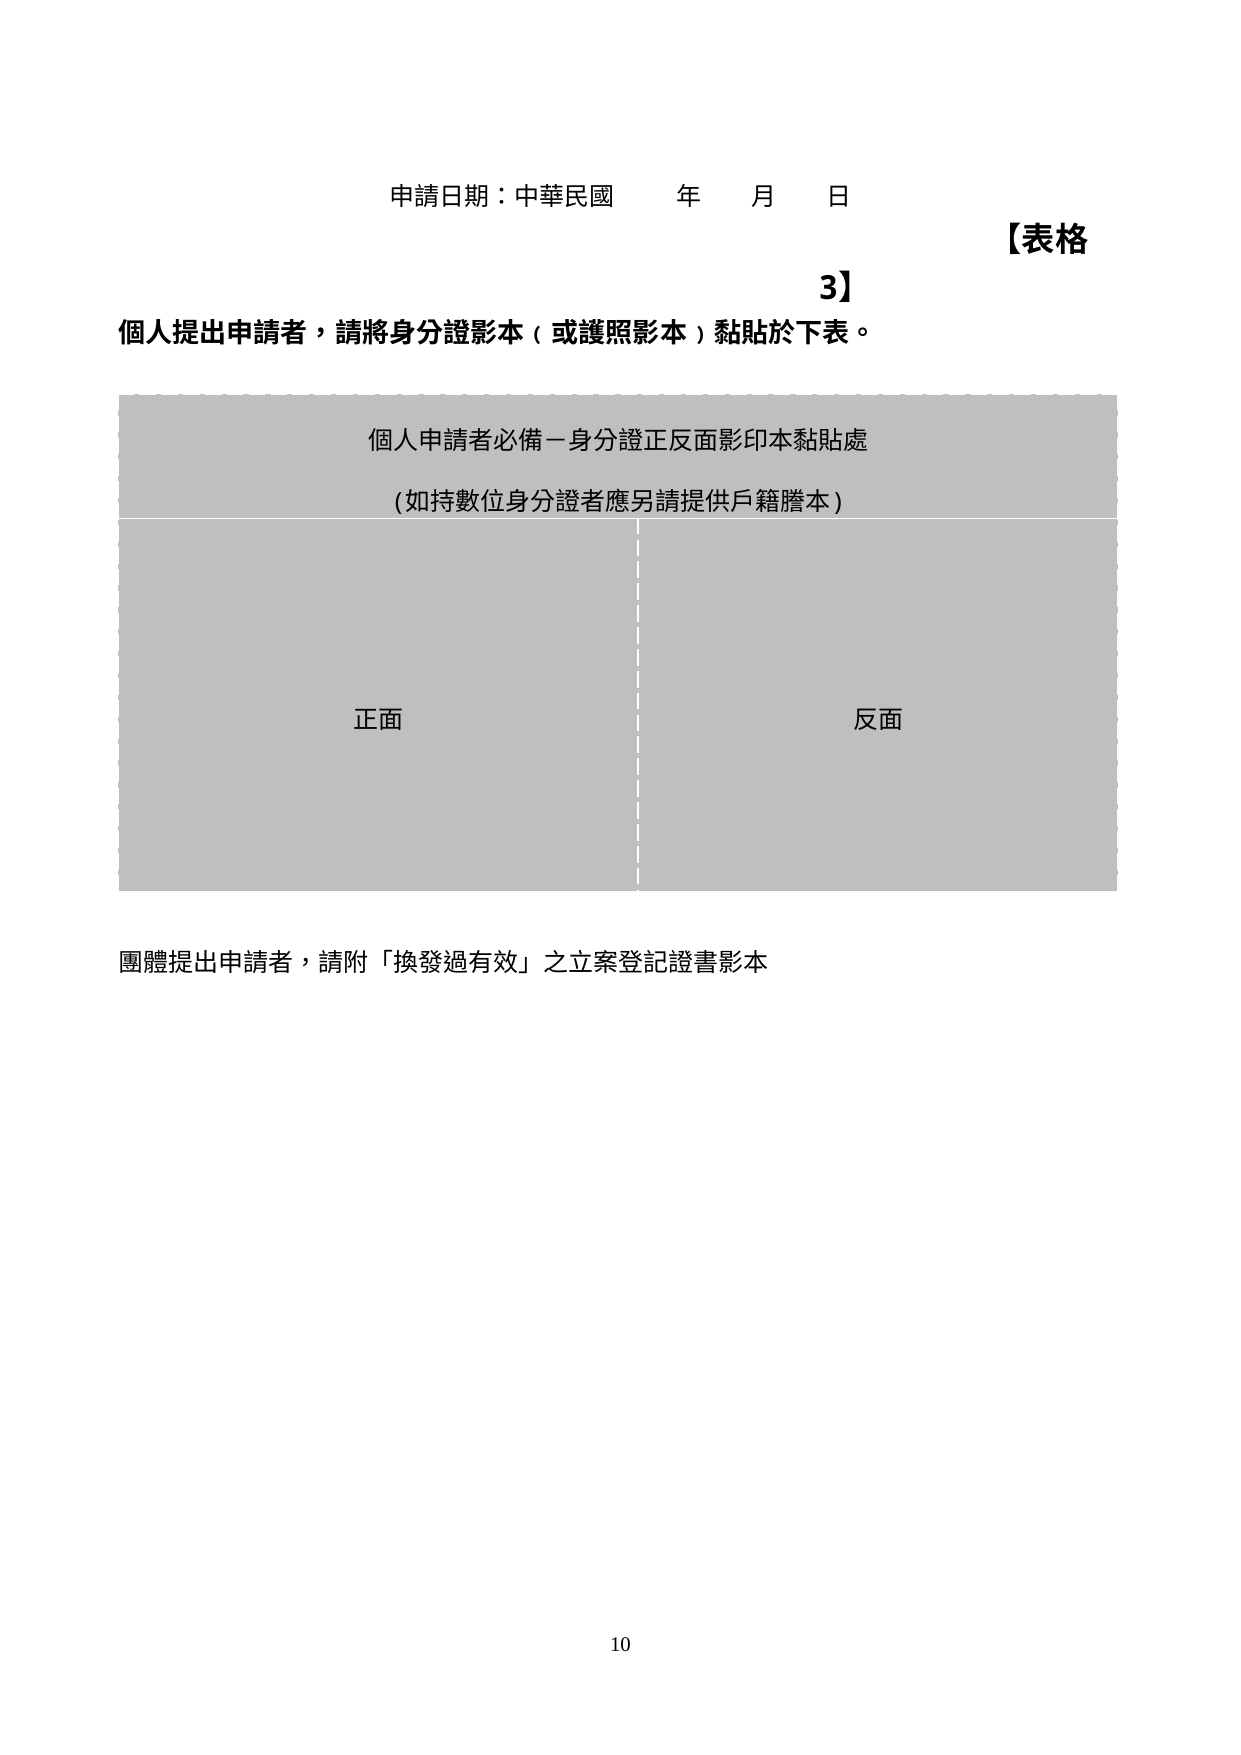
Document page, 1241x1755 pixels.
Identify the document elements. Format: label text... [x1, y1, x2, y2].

table_header 個人申請者必備－身分證正反面影印本黏貼處 (如持數位身分證者應另請提供戶籍謄本) [118, 394, 1118, 518]
text 申請日期：中華民國 年 月 日 [118, 176, 1122, 212]
text 【表格3】 [818, 212, 1122, 309]
text 個人提出申請者，請將身分證影本﹙或護照影本﹚黏貼於下表。 [118, 311, 1122, 351]
text 團體提出申請者，請附「換發過有效」之立案登記證書影本 [118, 942, 1122, 979]
table_cell 正面 [118, 519, 638, 891]
table_cell 反面 [638, 519, 1118, 891]
